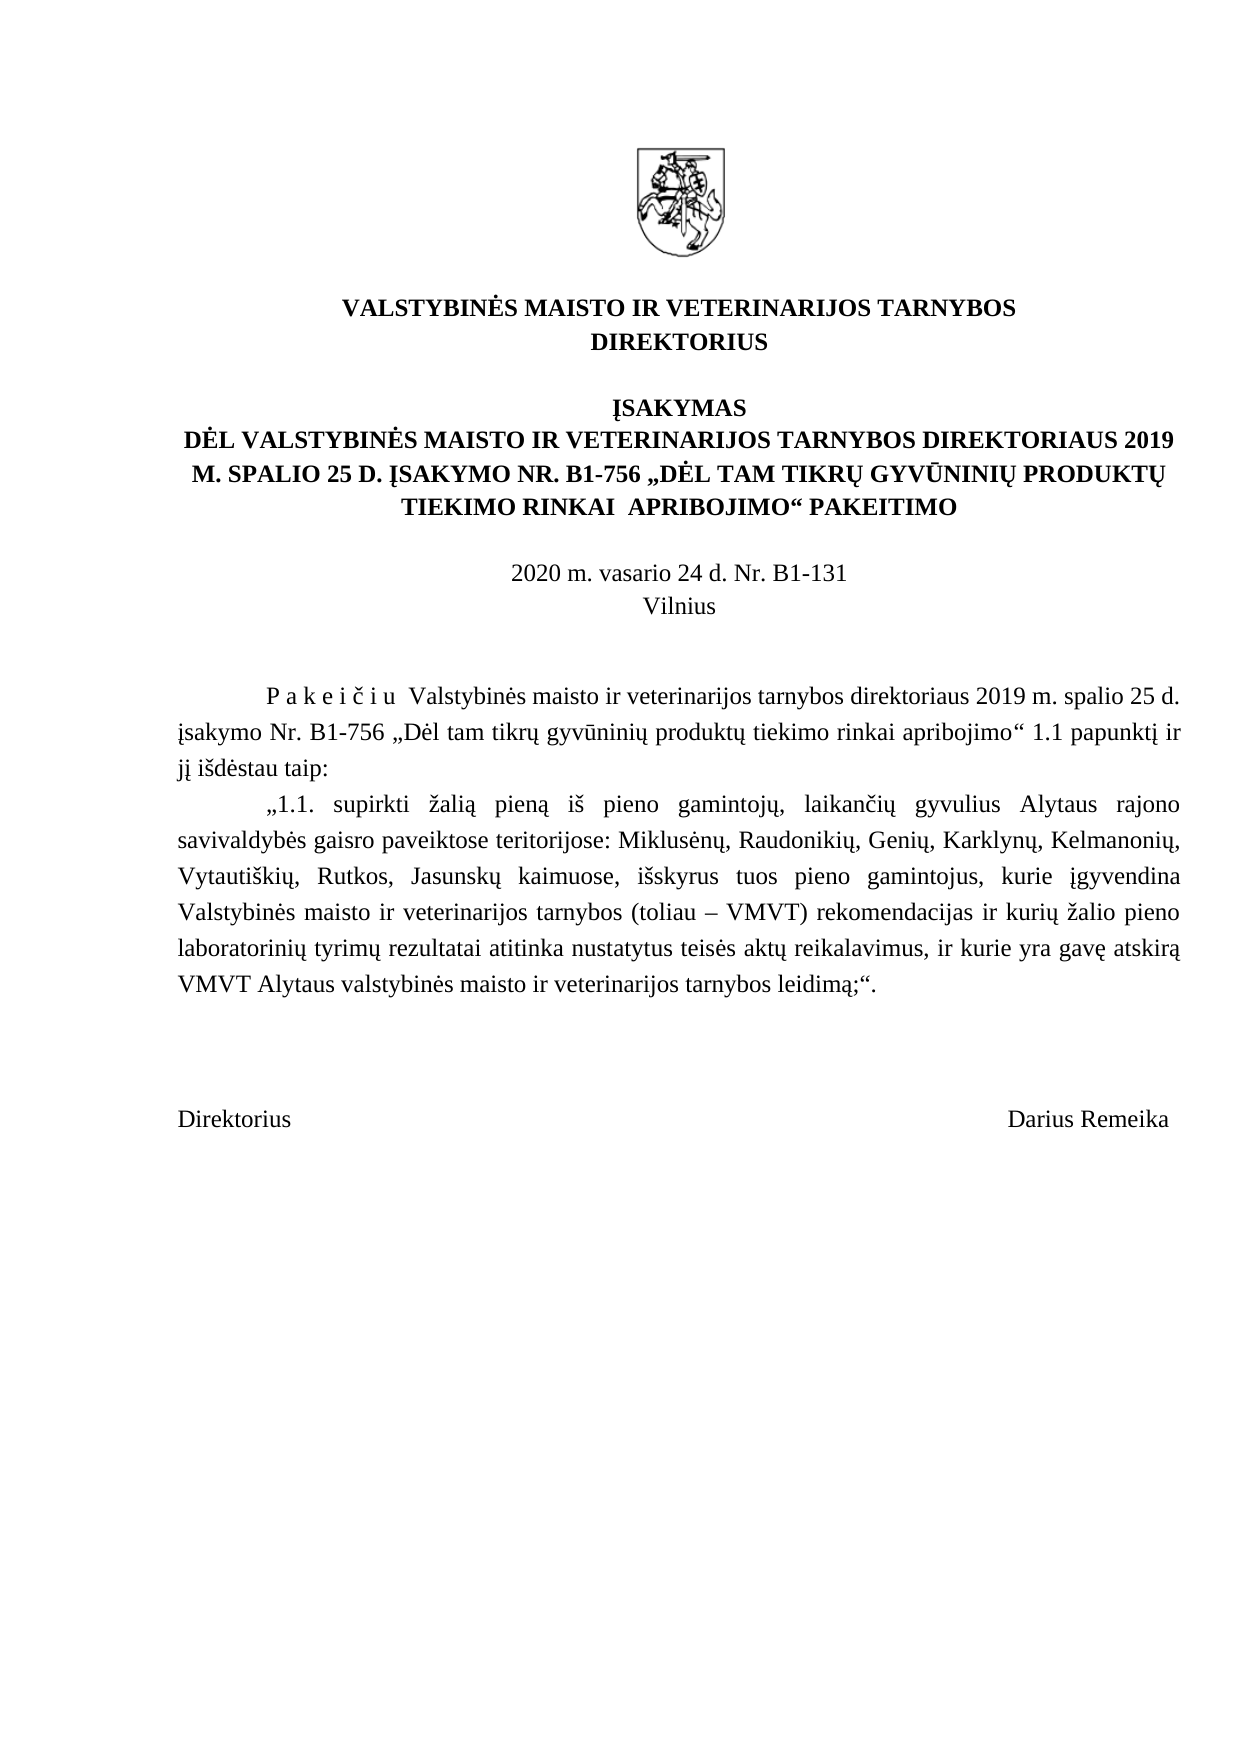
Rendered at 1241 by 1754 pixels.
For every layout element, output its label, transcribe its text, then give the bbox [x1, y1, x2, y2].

text DIREKTORIUS [177, 327, 1181, 355]
text „1.1. supirkti žalią pieną iš pieno gamintojų, laikančių gyvulius Alytaus rajono savivaldybės gaisro paveiktose teritorijose: Miklusėnų, Raudonikių, Genių, Karklynų, Kelmanonių, Vytautiškių, Rutkos, Jasunskų kaimuose, išskyrus tuos pieno gamintojus, kurie įgyvendina Valstybinės maisto ir veterinarijos tarnybos (toliau – VMVT) rekomendacijas ir kurių žalio pieno laboratorinių tyrimų rezultatai atitinka nustatytus teisės aktų reikalavimus, ir kurie yra gavę atskirą VMVT Alytaus valstybinės maisto ir veterinarijos tarnybos leidimą;“. [177, 789, 1181, 997]
text Direktorius Darius Remeika [177, 1104, 1181, 1132]
text DĖL VALSTYBINĖS MAISTO IR VETERINARIJOS TARNYBOS DIREKTORIAUS 2019 M. SPALIO 25 D. ĮSAKYMO NR. B1-756 „DĖL TAM TIKRŲ GYVŪNINIŲ PRODUKTŲ TIEKIMO RINKAI APRIBOJIMO“ PAKEITIMO [177, 426, 1181, 520]
text 2020 m. vasario 24 d. Nr. B1-131 [177, 558, 1181, 586]
text ĮSAKYMAS [177, 393, 1181, 421]
text Vilnius [177, 591, 1181, 619]
text Pakeičiu Valstybinės maisto ir veterinarijos tarnybos direktoriaus 2019 m. spalio 25 d. įsakymo Nr. B1-756 „Dėl tam tikrų gyvūninių produktų tiekimo rinkai apribojimo“ 1.1 papunktį ir jį išdėstau taip: [177, 681, 1181, 782]
text VALSTYBINĖS MAISTO IR VETERINARIJOS TARNYBOS [177, 293, 1181, 322]
